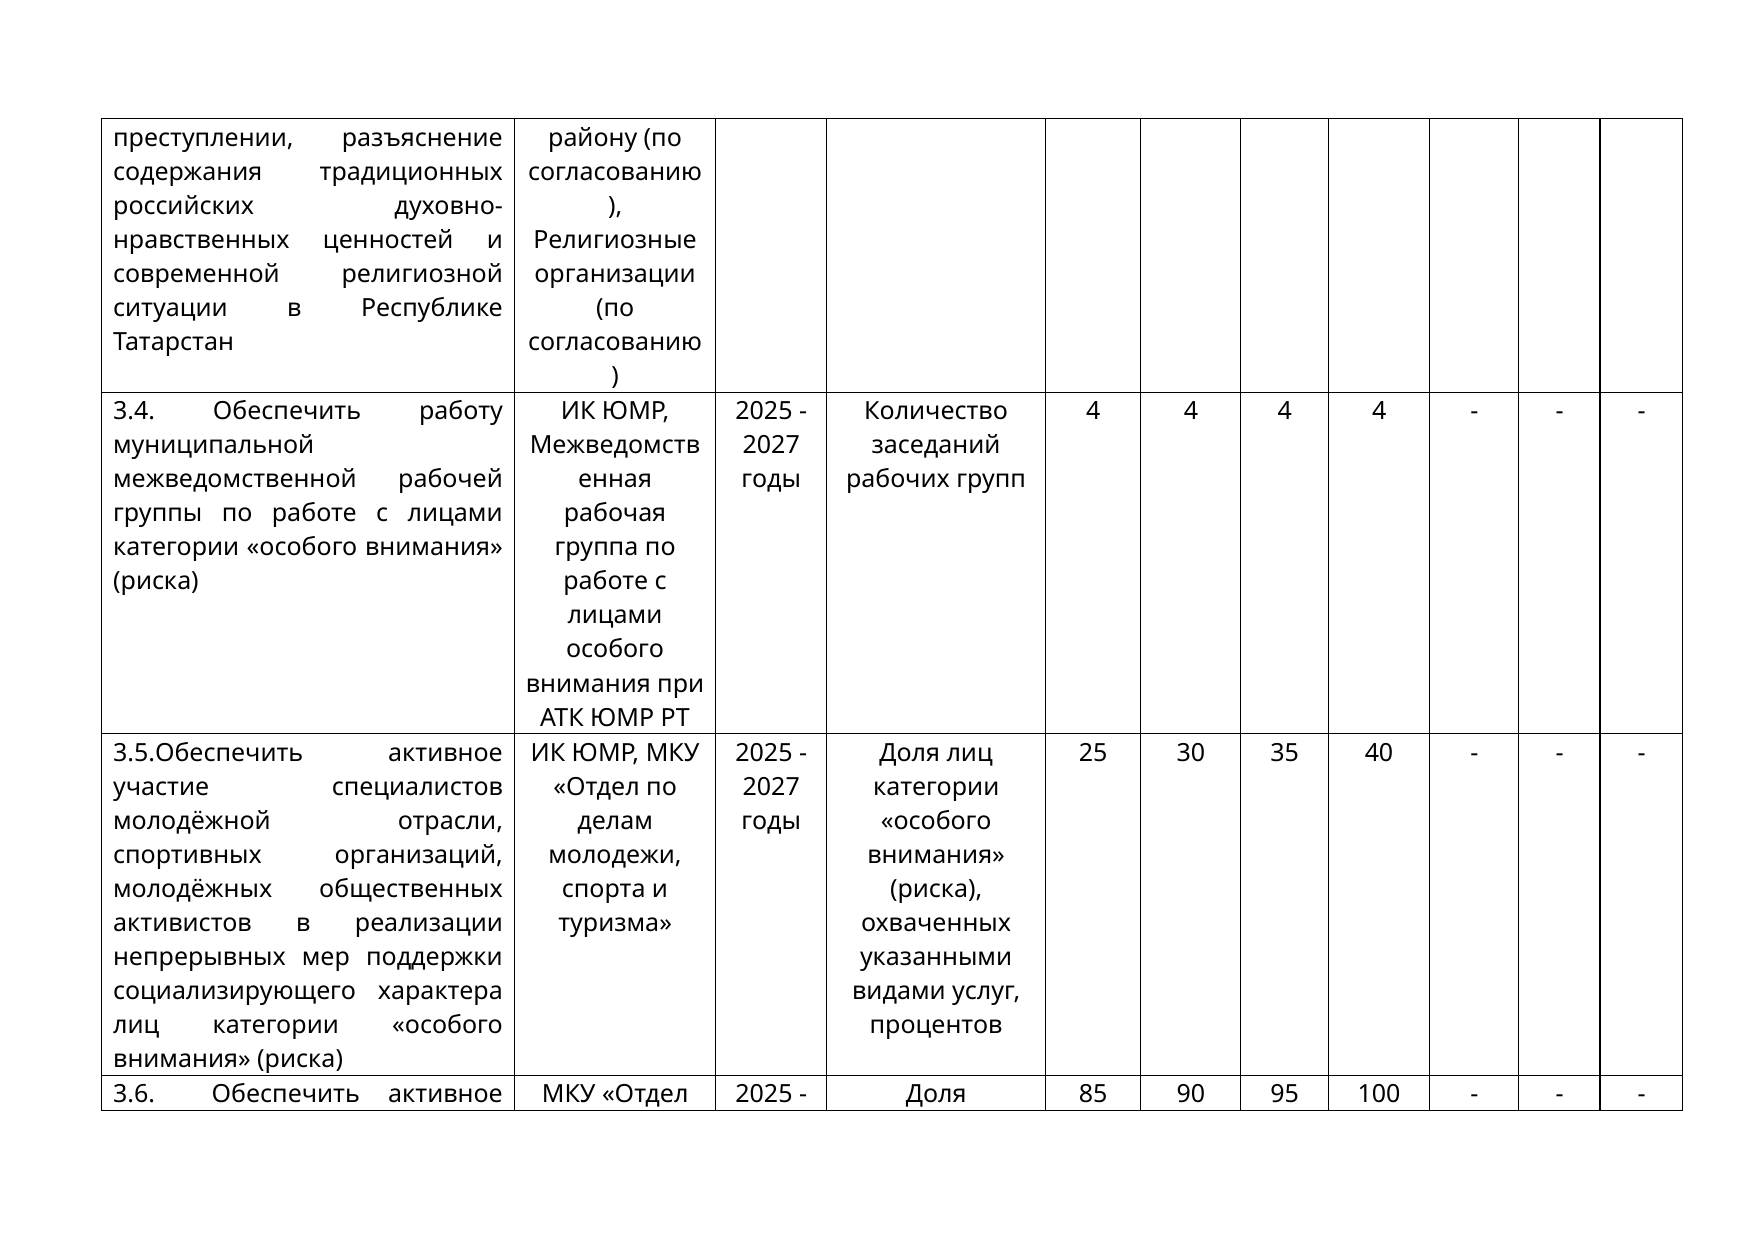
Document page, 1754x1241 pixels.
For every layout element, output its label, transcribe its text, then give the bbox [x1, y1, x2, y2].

table_cell - [1519, 393, 1599, 733]
table_cell 25 [1046, 734, 1140, 1075]
table_cell 40 [1329, 734, 1429, 1075]
table_cell Доля лиц категории «особого внимания» (риска), охваченных указанными видами услуг, процентов [827, 734, 1045, 1075]
table_cell - [1519, 1076, 1599, 1110]
table_cell 35 [1241, 734, 1328, 1075]
table_cell - [1519, 734, 1599, 1075]
table_cell - [1601, 1076, 1682, 1110]
table_cell 85 [1046, 1076, 1140, 1110]
table_cell - [1430, 119, 1518, 392]
table_cell - [1601, 119, 1682, 392]
table_cell району (по согласованию), Религиозные организации (по согласованию) [515, 119, 715, 392]
table_cell Количество заседаний рабочих групп [827, 393, 1045, 733]
table_cell 3.6. Обеспечить активное [102, 1076, 514, 1110]
table_cell преступлении, разъяснение содержания традиционных российских духовно-нравственных ценностей и современной религиозной ситуации в Республике Татарстан [102, 119, 514, 392]
table_cell - [1601, 393, 1682, 733]
table_cell [1241, 119, 1328, 392]
table_cell - [1430, 393, 1518, 733]
table_cell ИК ЮМР, Межведомственная рабочая группа по работе с лицами особого внимания при АТК ЮМР РТ [515, 393, 715, 733]
table_cell 3.4. Обеспечить работу муниципальной межведомственной рабочей группы по работе с лицами категории «особого внимания» (риска) [102, 393, 514, 733]
table_cell 4 [1046, 393, 1140, 733]
table_cell [1141, 119, 1240, 392]
table_cell Доля [827, 1076, 1045, 1110]
table_cell 2025 - 2027 годы [716, 734, 826, 1075]
table_cell ИК ЮМР, МКУ «Отдел по делам молодежи, спорта и туризма» [515, 734, 715, 1075]
table_cell - [1601, 734, 1682, 1075]
table_cell 2025 - 2027 годы [716, 393, 826, 733]
table_cell [1329, 119, 1429, 392]
table_cell 4 [1141, 393, 1240, 733]
table_cell МКУ «Отдел [515, 1076, 715, 1110]
table_cell - [1430, 734, 1518, 1075]
table_cell [827, 119, 1045, 392]
table_cell 30 [1141, 734, 1240, 1075]
table_cell [1046, 119, 1140, 392]
table_cell [716, 119, 826, 392]
table_cell 2025 [716, 1076, 826, 1110]
table_cell - [1430, 1076, 1518, 1110]
table_cell 95 [1241, 1076, 1328, 1110]
table_cell - [1519, 119, 1599, 392]
table_cell 4 [1241, 393, 1328, 733]
table_cell 90 [1141, 1076, 1240, 1110]
table_cell 4 [1329, 393, 1429, 733]
table_cell 100 [1329, 1076, 1429, 1110]
table_cell 3.5.Обеспечить активное участие специалистов молодёжной отрасли, спортивных организаций, молодёжных общественных активистов в реализации непрерывных мер поддержки социализирующего характера лиц категории «особого внимания» (риска) [102, 734, 514, 1075]
